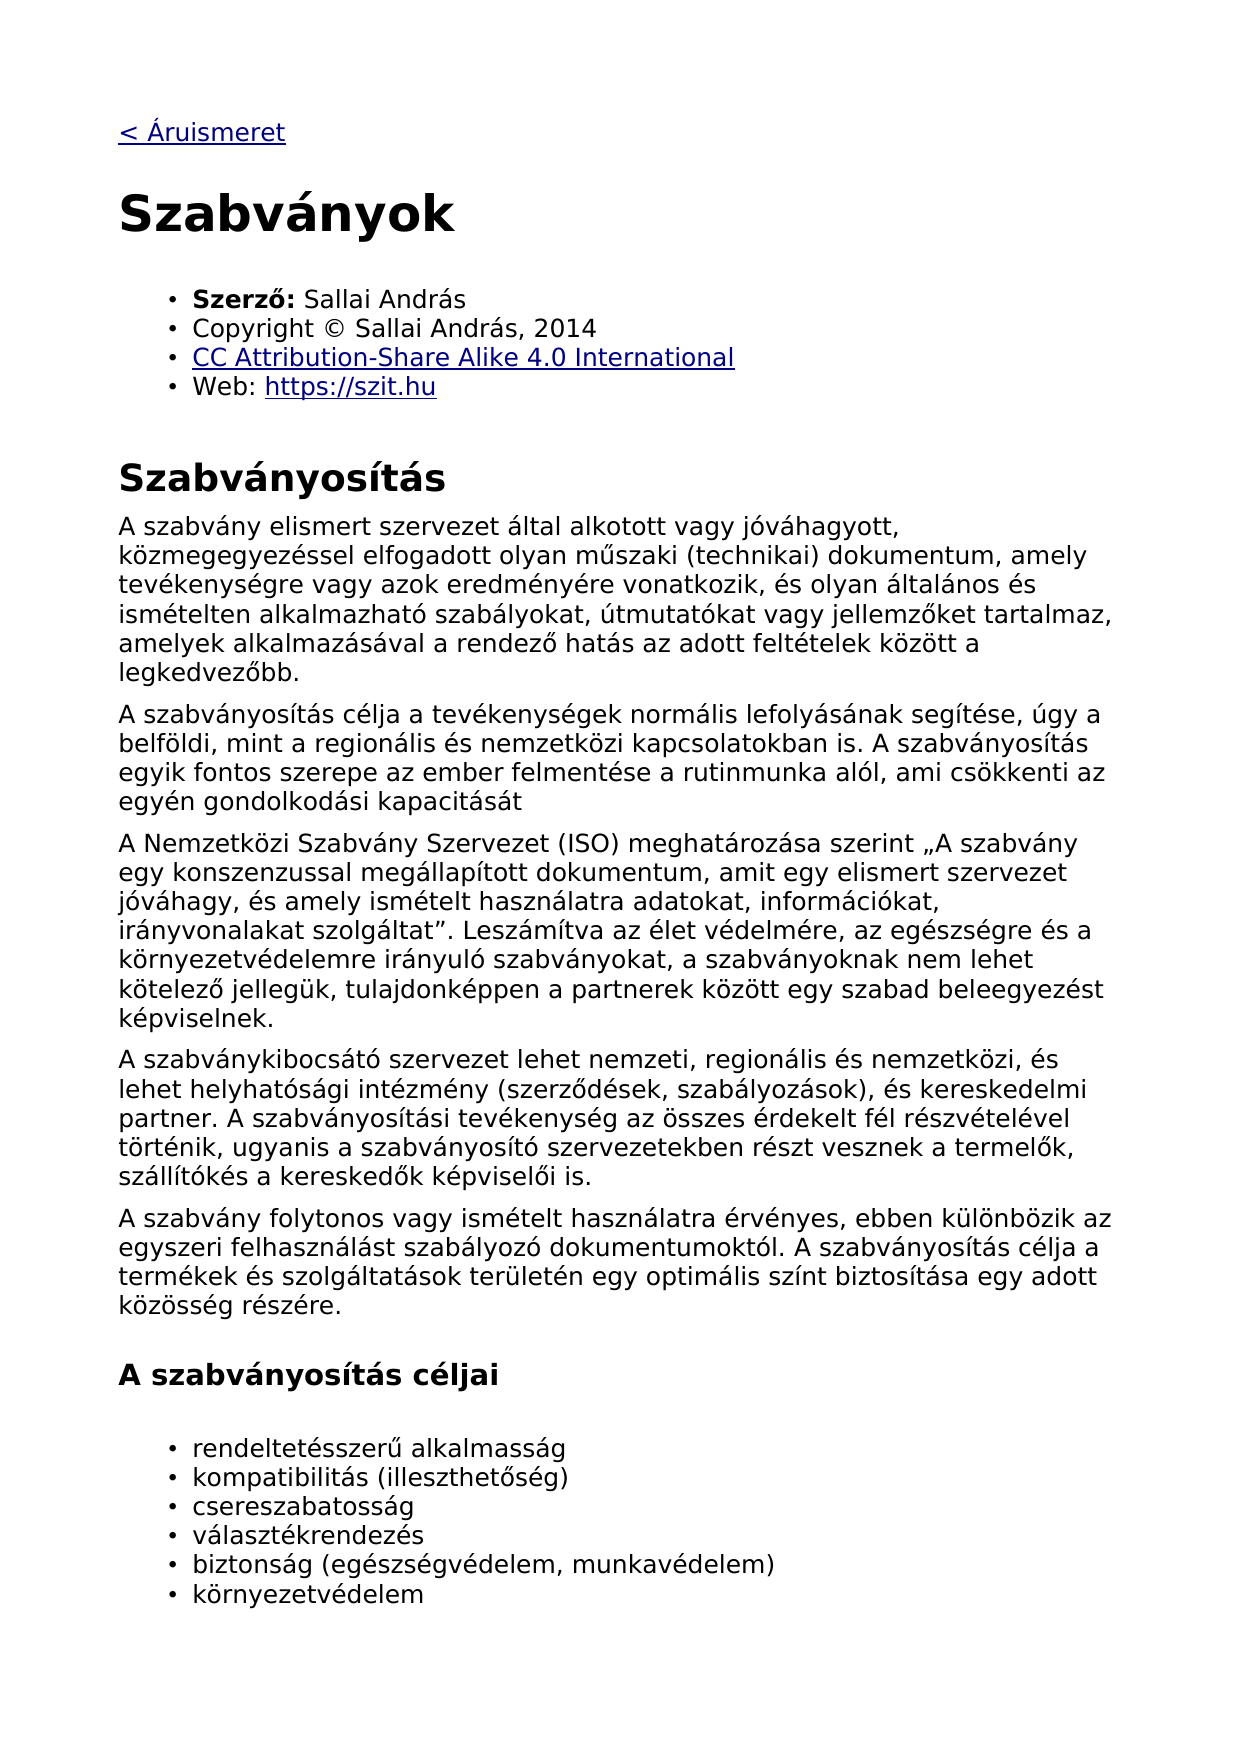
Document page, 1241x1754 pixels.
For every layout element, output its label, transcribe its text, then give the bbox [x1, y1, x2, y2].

list választékrendezés [177, 1522, 1122, 1551]
subtitle A szabványosítás céljai [118, 1358, 1122, 1392]
text A szabványosítás célja a tevékenységek normális lefolyásának segítése, úgy a belföldi, mint a regionális és nemzetközi kapcsolatokban is. A szabványosítás egyik fontos szerepe az ember felmentése a rutinmunka alól, ami csökkenti az egyén gondolkodási kapacitását [118, 700, 1122, 816]
list Copyright © Sallai András, 2014 [177, 314, 1122, 343]
text A szabvány elismert szervezet által alkotott vagy jóváhagyott, közmegegyezéssel elfogadott olyan műszaki (technikai) dokumentum, amely tevékenységre vagy azok eredményére vonatkozik, és olyan általános és ismételten alkalmazható szabályokat, útmutatókat vagy jellemzőket tartalmaz, amelyek alkalmazásával a rendező hatás az adott feltételek között a legkedvezőbb. [118, 512, 1122, 687]
text < Áruismeret [118, 118, 1122, 147]
text A szabvány folytonos vagy ismételt használatra érvényes, ebben különbözik az egyszeri felhasználást szabályozó dokumentumoktól. A szabványosítás célja a termékek és szolgáltatások területén egy optimális színt biztosítása egy adott közösség részére. [118, 1204, 1122, 1321]
list biztonság (egészségvédelem, munkavédelem) [177, 1551, 1122, 1580]
list környezetvédelem [177, 1580, 1122, 1609]
subtitle Szabványok [118, 185, 1122, 243]
list csereszabatosság [177, 1492, 1122, 1522]
text A szabványkibocsátó szervezet lehet nemzeti, regionális és nemzetközi, és lehet helyhatósági intézmény (szerződések, szabályozások), és kereskedelmi partner. A szabványosítási tevékenység az összes érdekelt fél részvételével történik, ugyanis a szabványosító szervezetekben részt vesznek a termelők, szállítókés a kereskedők képviselői is. [118, 1046, 1122, 1191]
list rendeltetésszerű alkalmasság [177, 1434, 1122, 1463]
list CC Attribution-Share Alike 4.0 International [177, 343, 1122, 372]
list Szerző: Sallai András [177, 285, 1122, 314]
subtitle Szabványosítás [118, 456, 1122, 500]
text A Nemzetközi Szabvány Szervezet (ISO) meghatározása szerint „A szabvány egy konszenzussal megállapított dokumentum, amit egy elismert szervezet jóváhagy, és amely ismételt használatra adatokat, információkat, irányvonalakat szolgáltat”. Leszámítva az élet védelmére, az egészségre és a környezetvédelemre irányuló szabványokat, a szabványoknak nem lehet kötelező jellegük, tulajdonképpen a partnerek között egy szabad beleegyezést képviselnek. [118, 829, 1122, 1033]
list kompatibilitás (illeszthetőség) [177, 1463, 1122, 1492]
list Web: https://szit.hu [177, 372, 1122, 402]
